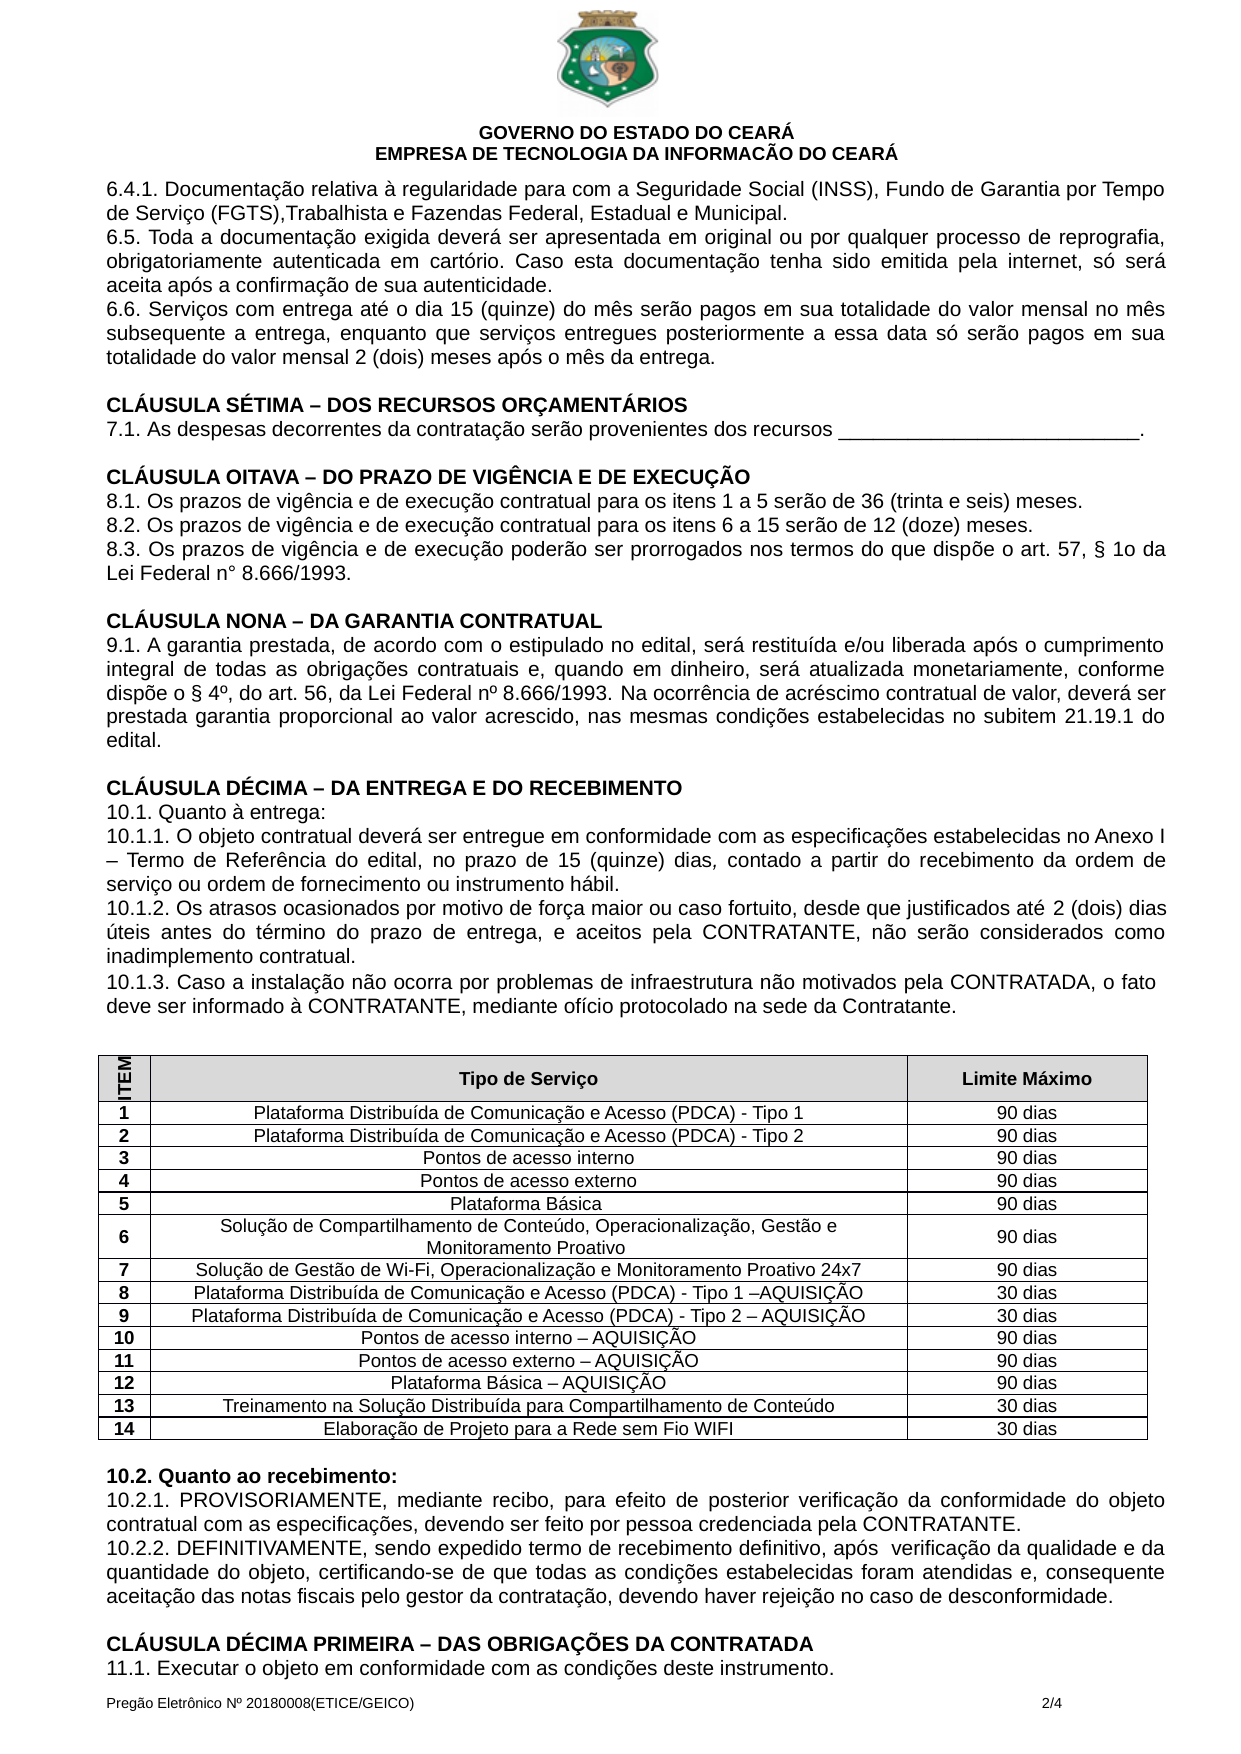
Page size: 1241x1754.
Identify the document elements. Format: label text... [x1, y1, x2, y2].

table_cell 4 [99, 1170, 150, 1191]
table_cell 14 [99, 1418, 150, 1439]
table_cell 13 [99, 1395, 150, 1416]
table_cell Plataforma Distribuída de Comunicação e Acesso (PDCA) - Tipo 1 –AQUISIÇÃO [151, 1282, 907, 1303]
table_cell 12 [99, 1372, 150, 1394]
table_cell 6 [99, 1215, 150, 1258]
text 10.2.1. PROVISORIAMENTE, mediante recibo, para efeito de posterior verificação da conformidade do objeto contratual com as especificações, devendo ser feito por pessoa credenciada pela CONTRATANTE. [106, 1488, 1167, 1536]
table_cell 9 [99, 1304, 150, 1326]
table_header Limite Máximo [908, 1056, 1147, 1101]
table_cell 90 dias [908, 1125, 1147, 1146]
table_cell 5 [99, 1193, 150, 1214]
text 10.2.2. DEFINITIVAMENTE, sendo expedido termo de recebimento definitivo, após verificação da qualidade e da quantidade do objeto, certificando-se de que todas as condições estabelecidas foram atendidas e, consequente aceitação das notas fiscais pelo gestor da contratação, devendo haver rejeição no caso de desconformidade. [106, 1536, 1167, 1608]
text 8.2. Os prazos de vigência e de execução contratual para os itens 6 a 15 serão de 12 (doze) meses. [106, 513, 1167, 537]
text 7.1. As despesas decorrentes da contratação serão provenientes dos recursos __________________________. [106, 417, 1167, 441]
table_cell Treinamento na Solução Distribuída para Compartilhamento de Conteúdo [151, 1395, 907, 1416]
table_cell Plataforma Básica [151, 1193, 907, 1214]
text 9.1. A garantia prestada, de acordo com o estipulado no edital, será restituída e/ou liberada após o cumprimento integral de todas as obrigações contratuais e, quando em dinheiro, será atualizada monetariamente, conforme dispõe o § 4º, do art. 56, da Lei Federal nº 8.666/1993. Na ocorrência de acréscimo contratual de valor, deverá ser prestada garantia proporcional ao valor acrescido, nas mesmas condições estabelecidas no subitem 21.19.1 do edital. [106, 632, 1167, 752]
text 8.3. Os prazos de vigência e de execução poderão ser prorrogados nos termos do que dispõe o art. 57, § 1o da Lei Federal n° 8.666/1993. [106, 537, 1167, 584]
table_cell 10 [99, 1327, 150, 1348]
table_cell Plataforma Básica – AQUISIÇÃO [151, 1372, 907, 1394]
table_cell 90 dias [908, 1147, 1147, 1169]
text CLÁUSULA SÉTIMA – DOS RECURSOS ORÇAMENTÁRIOS [106, 393, 1167, 417]
table_cell Elaboração de Projeto para a Rede sem Fio WIFI [151, 1418, 907, 1439]
table_cell 3 [99, 1147, 150, 1169]
table_cell 90 dias [908, 1372, 1147, 1394]
table_cell Pontos de acesso interno – AQUISIÇÃO [151, 1327, 907, 1348]
table_cell Plataforma Distribuída de Comunicação e Acesso (PDCA) - Tipo 1 [151, 1102, 907, 1123]
list 10.1.3. Caso a instalação não ocorra por problemas de infraestrutura não motivados pela CONTRATADA, o fato deve ser informado à CONTRATANTE, mediante ofício protocolado na sede da Contratante. [106, 969, 1156, 1017]
table_cell Plataforma Distribuída de Comunicação e Acesso (PDCA) - Tipo 2 [151, 1125, 907, 1146]
text 6.5. Toda a documentação exigida deverá ser apresentada em original ou por qualquer processo de reprografia, obrigatoriamente autenticada em cartório. Caso esta documentação tenha sido emitida pela internet, só será aceita após a confirmação de sua autenticidade. [106, 225, 1167, 297]
table_header Tipo de Serviço [151, 1056, 907, 1101]
table_cell 90 dias [908, 1102, 1147, 1123]
text CLÁUSULA DÉCIMA PRIMEIRA – DAS OBRIGAÇÕES DA CONTRATADA [106, 1632, 1167, 1656]
table_cell Plataforma Distribuída de Comunicação e Acesso (PDCA) - Tipo 2 – AQUISIÇÃO [151, 1304, 907, 1326]
table_cell 90 dias [908, 1350, 1147, 1371]
table_cell 90 dias [908, 1193, 1147, 1214]
table_cell 8 [99, 1282, 150, 1303]
text 10.1.1. O objeto contratual deverá ser entregue em conformidade com as especificações estabelecidas no Anexo I – Termo de Referência do edital, no prazo de 15 (quinze) dias, contado a partir do recebimento da ordem de serviço ou ordem de fornecimento ou instrumento hábil. [106, 824, 1167, 896]
table_cell 90 dias [908, 1215, 1147, 1258]
table_cell 90 dias [908, 1327, 1147, 1348]
table_cell 30 dias [908, 1395, 1147, 1416]
text 10.2. Quanto ao recebimento: [106, 1464, 1167, 1488]
table_cell 90 dias [908, 1259, 1147, 1281]
table_cell 2 [99, 1125, 150, 1146]
table_cell 1 [99, 1102, 150, 1123]
table_cell 11 [99, 1350, 150, 1371]
table_cell Solução de Gestão de Wi-Fi, Operacionalização e Monitoramento Proativo 24x7 [151, 1259, 907, 1281]
text CLÁUSULA OITAVA – DO PRAZO DE VIGÊNCIA E DE EXECUÇÃO [106, 465, 1167, 489]
table_cell Pontos de acesso interno [151, 1147, 907, 1169]
table_cell 7 [99, 1259, 150, 1281]
text 6.4.1. Documentação relativa à regularidade para com a Seguridade Social (INSS), Fundo de Garantia por Tempo de Serviço (FGTS),Trabalhista e Fazendas Federal, Estadual e Municipal. [106, 177, 1167, 225]
table_cell Pontos de acesso externo [151, 1170, 907, 1191]
table_cell 30 dias [908, 1418, 1147, 1439]
table_header ITEM [99, 1056, 150, 1101]
text CLÁUSULA DÉCIMA – DA ENTREGA E DO RECEBIMENTO [106, 776, 1167, 800]
text 8.1. Os prazos de vigência e de execução contratual para os itens 1 a 5 serão de 36 (trinta e seis) meses. [106, 489, 1167, 513]
text 10.1. Quanto à entrega: [106, 800, 1167, 824]
table_cell 90 dias [908, 1170, 1147, 1191]
table_cell Solução de Compartilhamento de Conteúdo, Operacionalização, Gestão e Monitoramento Proativo [151, 1215, 907, 1258]
text 11.1. Executar o objeto em conformidade com as condições deste instrumento. [106, 1656, 1167, 1679]
table_cell 30 dias [908, 1282, 1147, 1303]
text 10.1.2. Os atrasos ocasionados por motivo de força maior ou caso fortuito, desde que justificados até 2 (dois) dias úteis antes do término do prazo de entrega, e aceitos pela CONTRATANTE, não serão considerados como inadimplemento contratual. [106, 896, 1167, 968]
text CLÁUSULA NONA – DA GARANTIA CONTRATUAL [106, 608, 1167, 632]
table_cell Pontos de acesso externo – AQUISIÇÃO [151, 1350, 907, 1371]
text 6.6. Serviços com entrega até o dia 15 (quinze) do mês serão pagos em sua totalidade do valor mensal no mês subsequente a entrega, enquanto que serviços entregues posteriormente a essa data só serão pagos em sua totalidade do valor mensal 2 (dois) meses após o mês da entrega. [106, 297, 1167, 369]
table_cell 30 dias [908, 1304, 1147, 1326]
